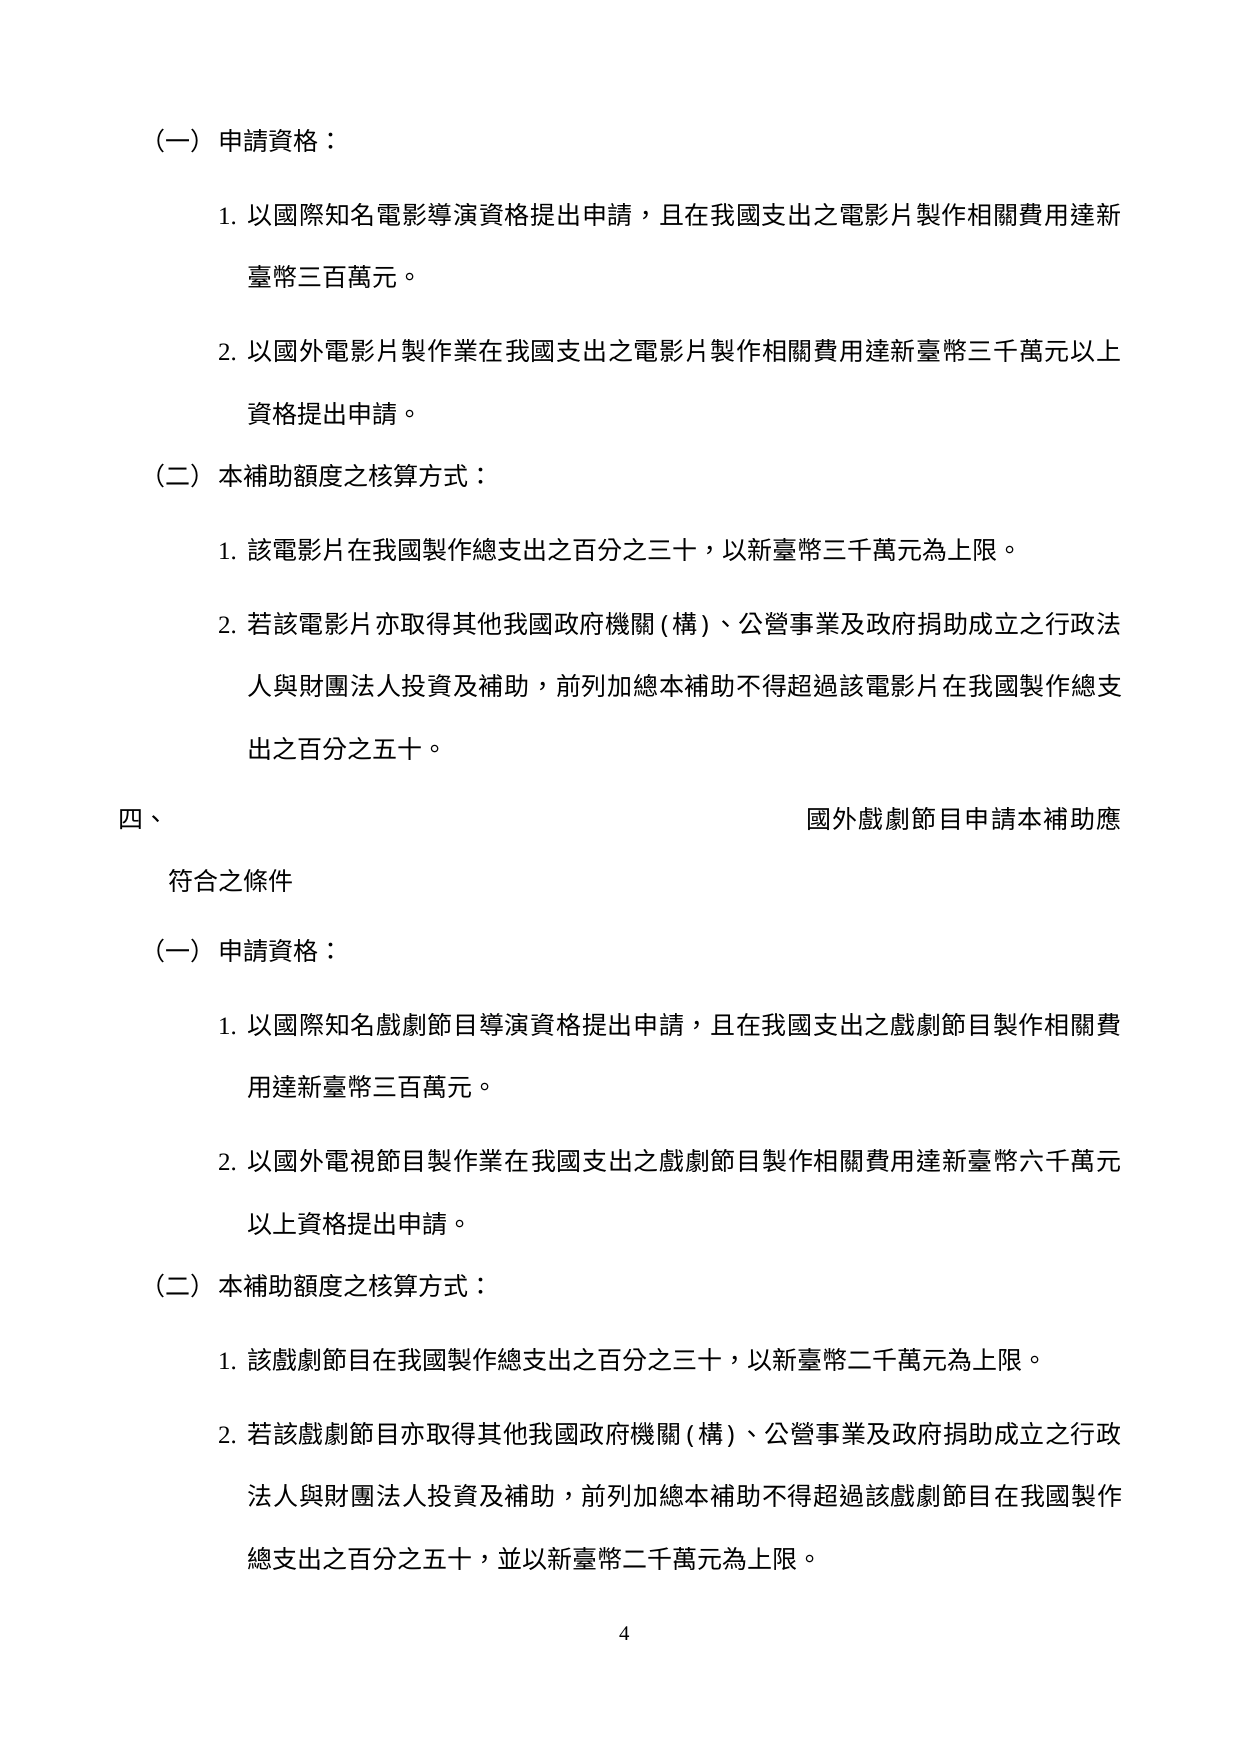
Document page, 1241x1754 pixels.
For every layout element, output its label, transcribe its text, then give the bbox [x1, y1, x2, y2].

list 以國際知名電影導演資格提出申請，且在我國支出之電影片製作相關費用達新臺幣三百萬元。 [218, 172, 1122, 297]
list 該戲劇節目在我國製作總支出之百分之三十，以新臺幣二千萬元為上限。 [218, 1317, 1122, 1379]
list 國外戲劇節目申請本補助應符合之條件 [118, 776, 1122, 901]
list 以國外電視節目製作業在我國支出之戲劇節目製作相關費用達新臺幣六千萬元以上資格提出申請。 [218, 1118, 1122, 1243]
list 若該戲劇節目亦取得其他我國政府機關(構)、公營事業及政府捐助成立之行政法人與財團法人投資及補助，前列加總本補助不得超過該戲劇節目在我國製作總支出之百分之五十，並以新臺幣二千萬元為上限。 [218, 1391, 1122, 1578]
list 申請資格： [177, 98, 1122, 161]
list 若該電影片亦取得其他我國政府機關(構)、公營事業及政府捐助成立之行政法人與財團法人投資及補助，前列加總本補助不得超過該電影片在我國製作總支出之百分之五十。 [218, 581, 1122, 768]
list 以國際知名戲劇節目導演資格提出申請，且在我國支出之戲劇節目製作相關費用達新臺幣三百萬元。 [218, 982, 1122, 1107]
list 該電影片在我國製作總支出之百分之三十，以新臺幣三千萬元為上限。 [218, 507, 1122, 569]
list 本補助額度之核算方式： [177, 433, 1122, 496]
list 申請資格： [177, 908, 1122, 971]
list 本補助額度之核算方式： [177, 1243, 1122, 1306]
list 以國外電影片製作業在我國支出之電影片製作相關費用達新臺幣三千萬元以上資格提出申請。 [218, 308, 1122, 433]
